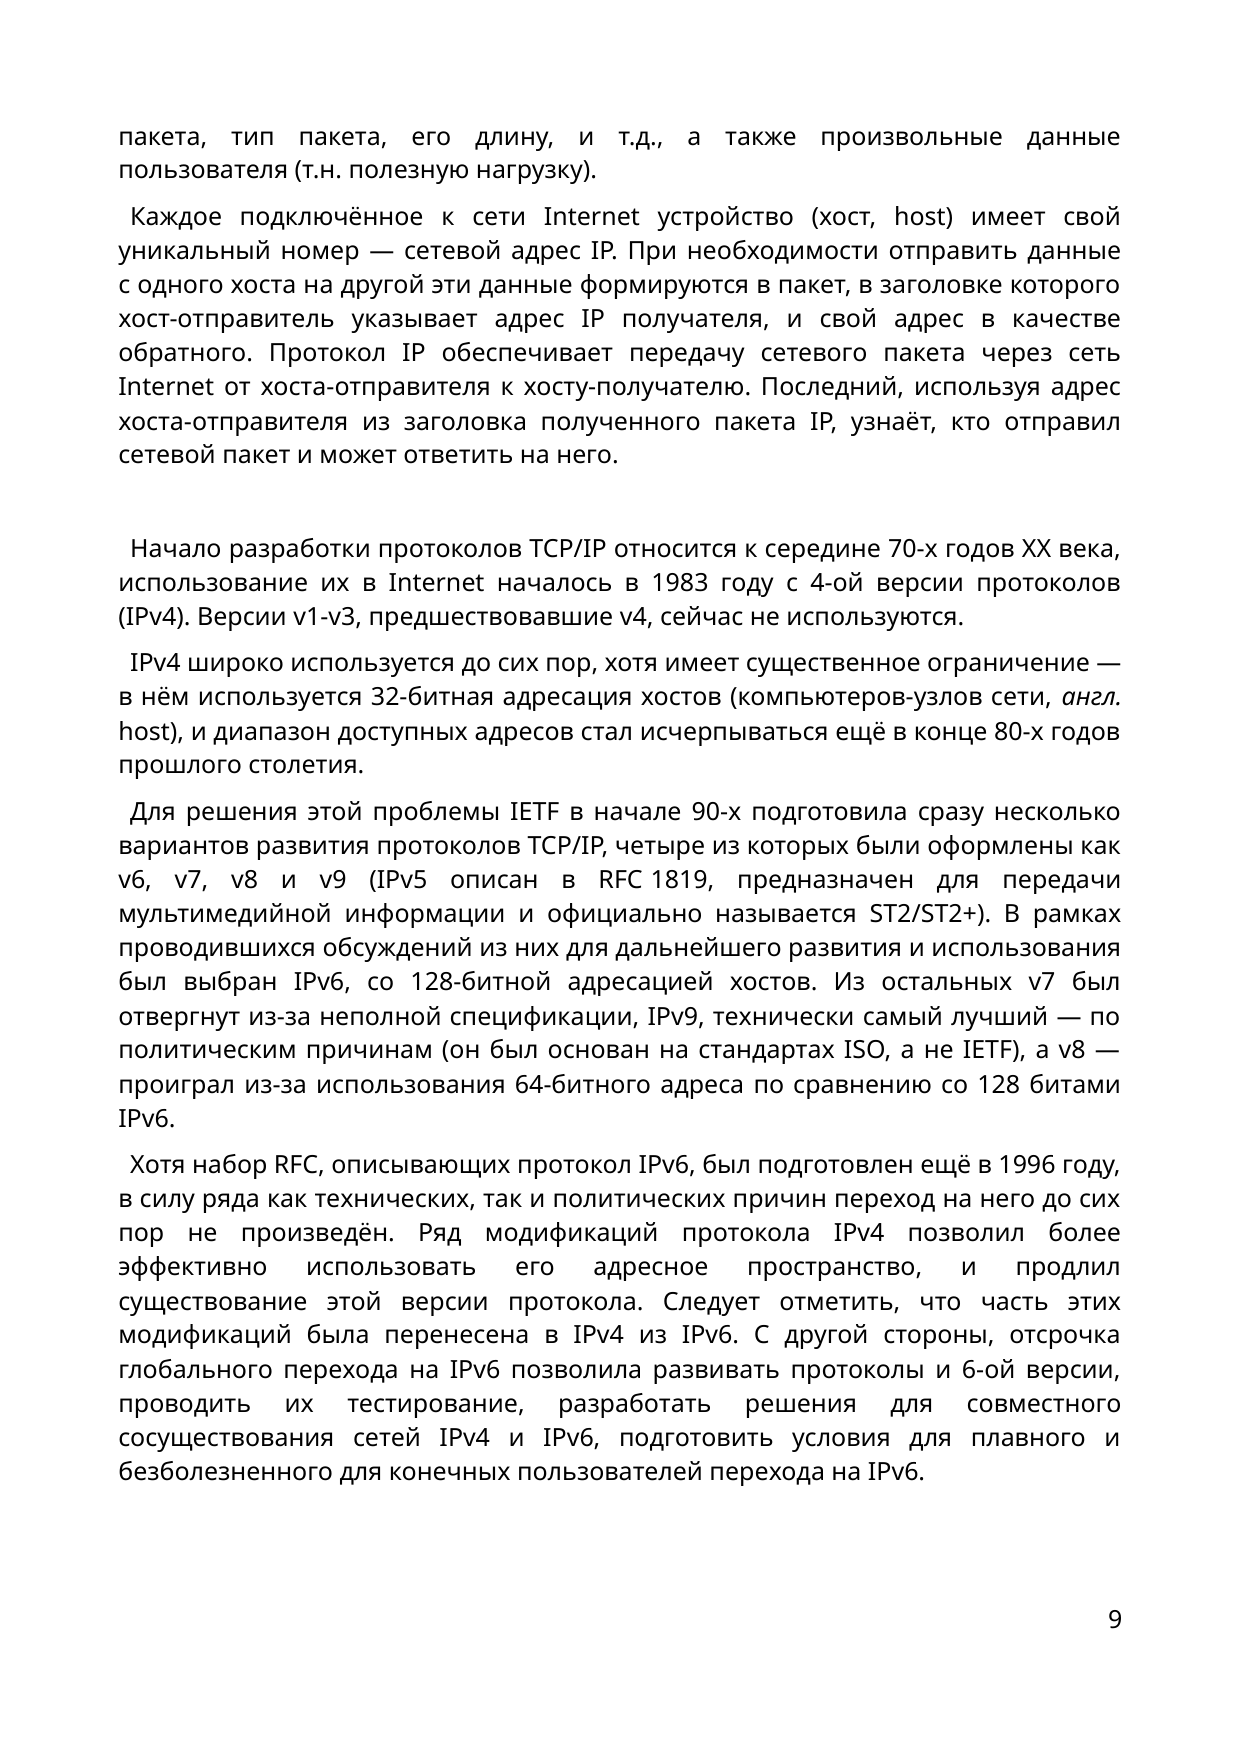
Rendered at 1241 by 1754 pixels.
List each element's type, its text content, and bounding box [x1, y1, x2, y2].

text IPv4 широко используется до сих пор, хотя имеет существенное ограничение — в нём используется 32-битная адресация хостов (компьютеров-узлов сети, англ. host), и диапазон доступных адресов стал исчерпываться ещё в конце 80-х годов прошлого столетия. [118, 645, 1122, 781]
text Для решения этой проблемы IETF в начале 90-х подготовила сразу несколько вариантов развития протоколов TCP/IP, четыре из которых были оформлены как v6, v7, v8 и v9 (IPv5 описан в RFC 1819, предназначен для передачи мультимедийной информации и официально называется ST2/ST2+). В рамках проводившихся обсуждений из них для дальнейшего развития и использования был выбран IPv6, со 128-битной адресацией хостов. Из остальных v7 был отвергнут из-за неполной спецификации, IPv9, технически самый лучший — по политическим причинам (он был основан на стандартах ISO, а не IETF), а v8 — проиграл из-за использования 64-битного адреса по сравнению со 128 битами IPv6. [118, 794, 1122, 1134]
text Хотя набор RFC, описывающих протокол IPv6, был подготовлен ещё в 1996 году, в силу ряда как технических, так и политических причин переход на него до сих пор не произведён. Ряд модификаций протокола IPv4 позволил более эффективно использовать его адресное пространство, и продлил существование этой версии протокола. Следует отметить, что часть этих модификаций была перенесена в IPv4 из IPv6. С другой стороны, отсрочка глобального перехода на IPv6 позволила развивать протоколы и 6-ой версии, проводить их тестирование, разработать решения для совместного сосуществования сетей IPv4 и IPv6, подготовить условия для плавного и безболезненного для конечных пользователей перехода на IPv6. [118, 1147, 1122, 1487]
text Начало разработки протоколов TCP/IP относится к середине 70-х годов XX века, использование их в Internet началось в 1983 году с 4-ой версии протоколов (IPv4). Версии v1-v3, предшествовавшие v4, сейчас не используются. [118, 530, 1122, 632]
text Каждое подключённое к сети Internet устройство (хост, host) имеет свой уникальный номер — сетевой адрес IP. При необходимости отправить данные с одного хоста на другой эти данные формируются в пакет, в заголовке которого хост-отправитель указывает адрес IP получателя, и свой адрес в качестве обратного. Протокол IP обеспечивает передачу сетевого пакета через сеть Internet от хоста-отправителя к хосту-получателю. Последний, используя адрес хоста-отправителя из заголовка полученного пакета IP, узнаёт, кто отправил сетевой пакет и может ответить на него. [118, 199, 1122, 471]
text пакета, тип пакета, его длину, и т.д., а также произвольные данные пользователя (т.н. полезную нагрузку). [118, 118, 1122, 186]
